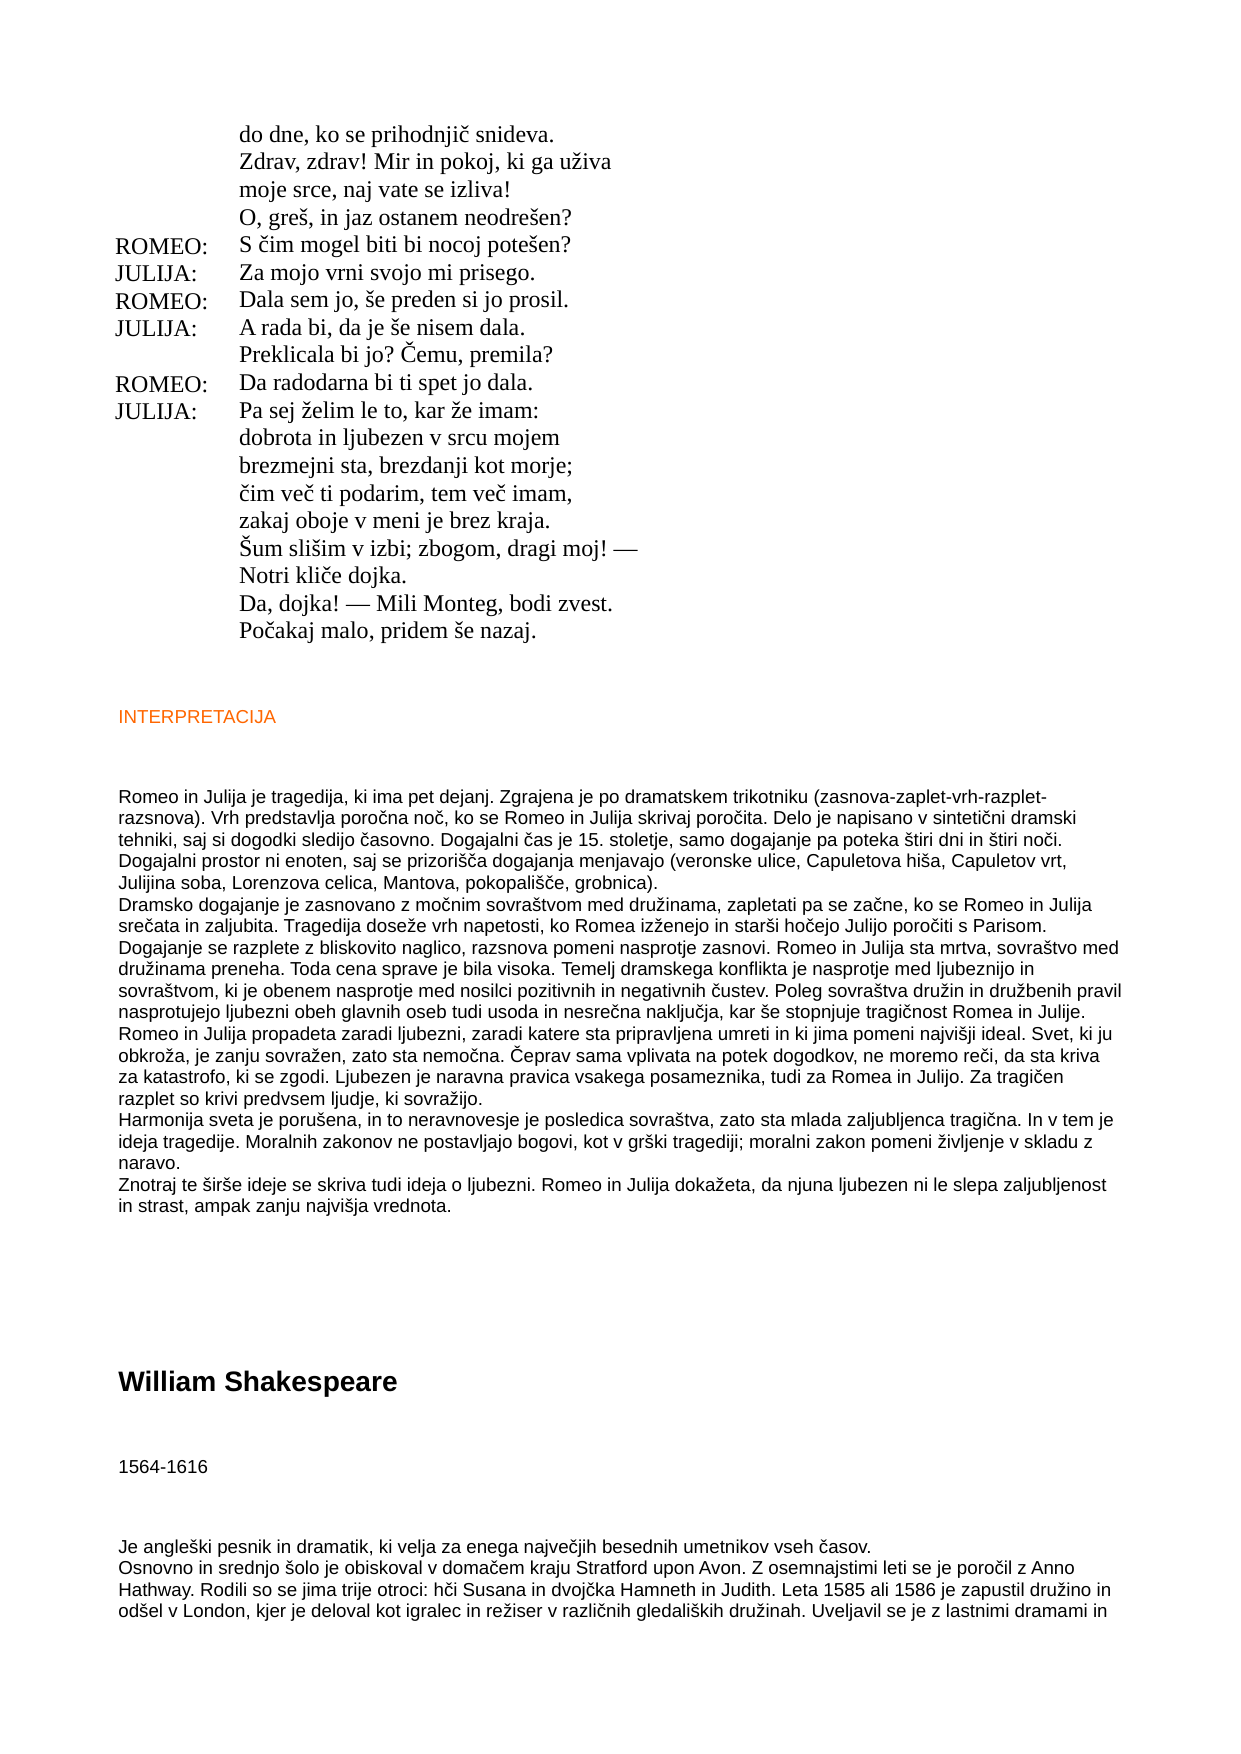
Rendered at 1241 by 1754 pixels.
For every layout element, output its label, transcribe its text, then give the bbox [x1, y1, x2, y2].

text 1564-1616 [118, 1456, 1122, 1477]
text Romeo in Julija je tragedija, ki ima pet dejanj. Zgrajena je po dramatskem trikotniku (zasnova-zaplet-vrh-razplet-razsnova). Vrh predstavlja poročna noč, ko se Romeo in Julija skrivaj poročita. Delo je napisano v sintetični dramski tehniki, saj si dogodki sledijo časovno. Dogajalni čas je 15. stoletje, samo dogajanje pa poteka štiri dni in štiri noči. Dogajalni prostor ni enoten, saj se prizorišča dogajanja menjavajo (veronske ulice, Capuletova hiša, Capuletov vrt, Julijina soba, Lorenzova celica, Mantova, pokopališče, grobnica). Dramsko dogajanje je zasnovano z močnim sovraštvom med družinama, zapletati pa se začne, ko se Romeo in Julija srečata in zaljubita. Tragedija doseže vrh napetosti, ko Romea izženejo in starši hočejo Julijo poročiti s Parisom. Dogajanje se razplete z bliskovito naglico, razsnova pomeni nasprotje zasnovi. Romeo in Julija sta mrtva, sovraštvo med družinama preneha. Toda cena sprave je bila visoka. Temelj dramskega konflikta je nasprotje med ljubeznijo in sovraštvom, ki je obenem nasprotje med nosilci pozitivnih in negativnih čustev. Poleg sovraštva družin in družbenih pravil nasprotujejo ljubezni obeh glavnih oseb tudi usoda in nesrečna naključja, kar še stopnjuje tragičnost Romea in Julije. Romeo in Julija propadeta zaradi ljubezni, zaradi katere sta pripravljena umreti in ki jima pomeni najvišji ideal. Svet, ki ju obkroža, je zanju sovražen, zato sta nemočna. Čeprav sama vplivata na potek dogodkov, ne moremo reči, da sta kriva za katastrofo, ki se zgodi. Ljubezen je naravna pravica vsakega posameznika, tudi za Romea in Julijo. Za tragičen razplet so krivi predvsem ljudje, ki sovražijo. Harmonija sveta je porušena, in to neravnovesje je posledica sovraštva, zato sta mlada zaljubljenca tragična. In v tem je ideja tragedije. Moralnih zakonov ne postavljajo bogovi, kot v grški tragediji; moralni zakon pomeni življenje v skladu z naravo. Znotraj te širše ideje se skriva tudi ideja o ljubezni. Romeo in Julija dokažeta, da njuna ljubezen ni le slepa zaljubljenost in strast, ampak zanju najvišja vrednota. [118, 786, 1122, 1217]
text INTERPRETACIJA [118, 706, 1122, 727]
table_header do dne, ko se prihodnjič snideva. Zdrav, zdrav! Mir in pokoj, ki ga uživa moje srce, naj vate se izliva! O, greš, in jaz ostanem neodrešen? S čim mogel biti bi nocoj potešen? Za mojo vrni svojo mi prisego. Dala sem jo, še preden si jo prosil. A rada bi, da je še nisem dala. Preklicala bi jo? Čemu, premila? Da radodarna bi ti spet jo dala. Pa sej želim le to, kar že imam: dobrota in ljubezen v srcu mojem brezmejni sta, brezdanji kot morje; čim več ti podarim, tem več imam, zakaj oboje v meni je brez kraja. Šum slišim v izbi; zbogom, dragi moj! — Notri kliče dojka. Da, dojka! — Mili Monteg, bodi zvest. Počakaj malo, pridem še nazaj. [238, 118, 746, 677]
text William Shakespeare [118, 1365, 1122, 1397]
table_header ROMEO: JULIJA: ROMEO: JULIJA: ROMEO: JULIJA: [114, 118, 237, 677]
text Je angleški pesnik in dramatik, ki velja za enega največjih besednih umetnikov vseh časov. Osnovno in srednjo šolo je obiskoval v domačem kraju Stratford upon Avon. Z osemnajstimi leti se je poročil z Anno Hathway. Rodili so se jima trije otroci: hči Susana in dvojčka Hamneth in Judith. Leta 1585 ali 1586 je zapustil družino in odšel v London, kjer je deloval kot igralec in režiser v različnih gledaliških družinah. Uveljavil se je z lastnimi dramami in [118, 1536, 1122, 1622]
